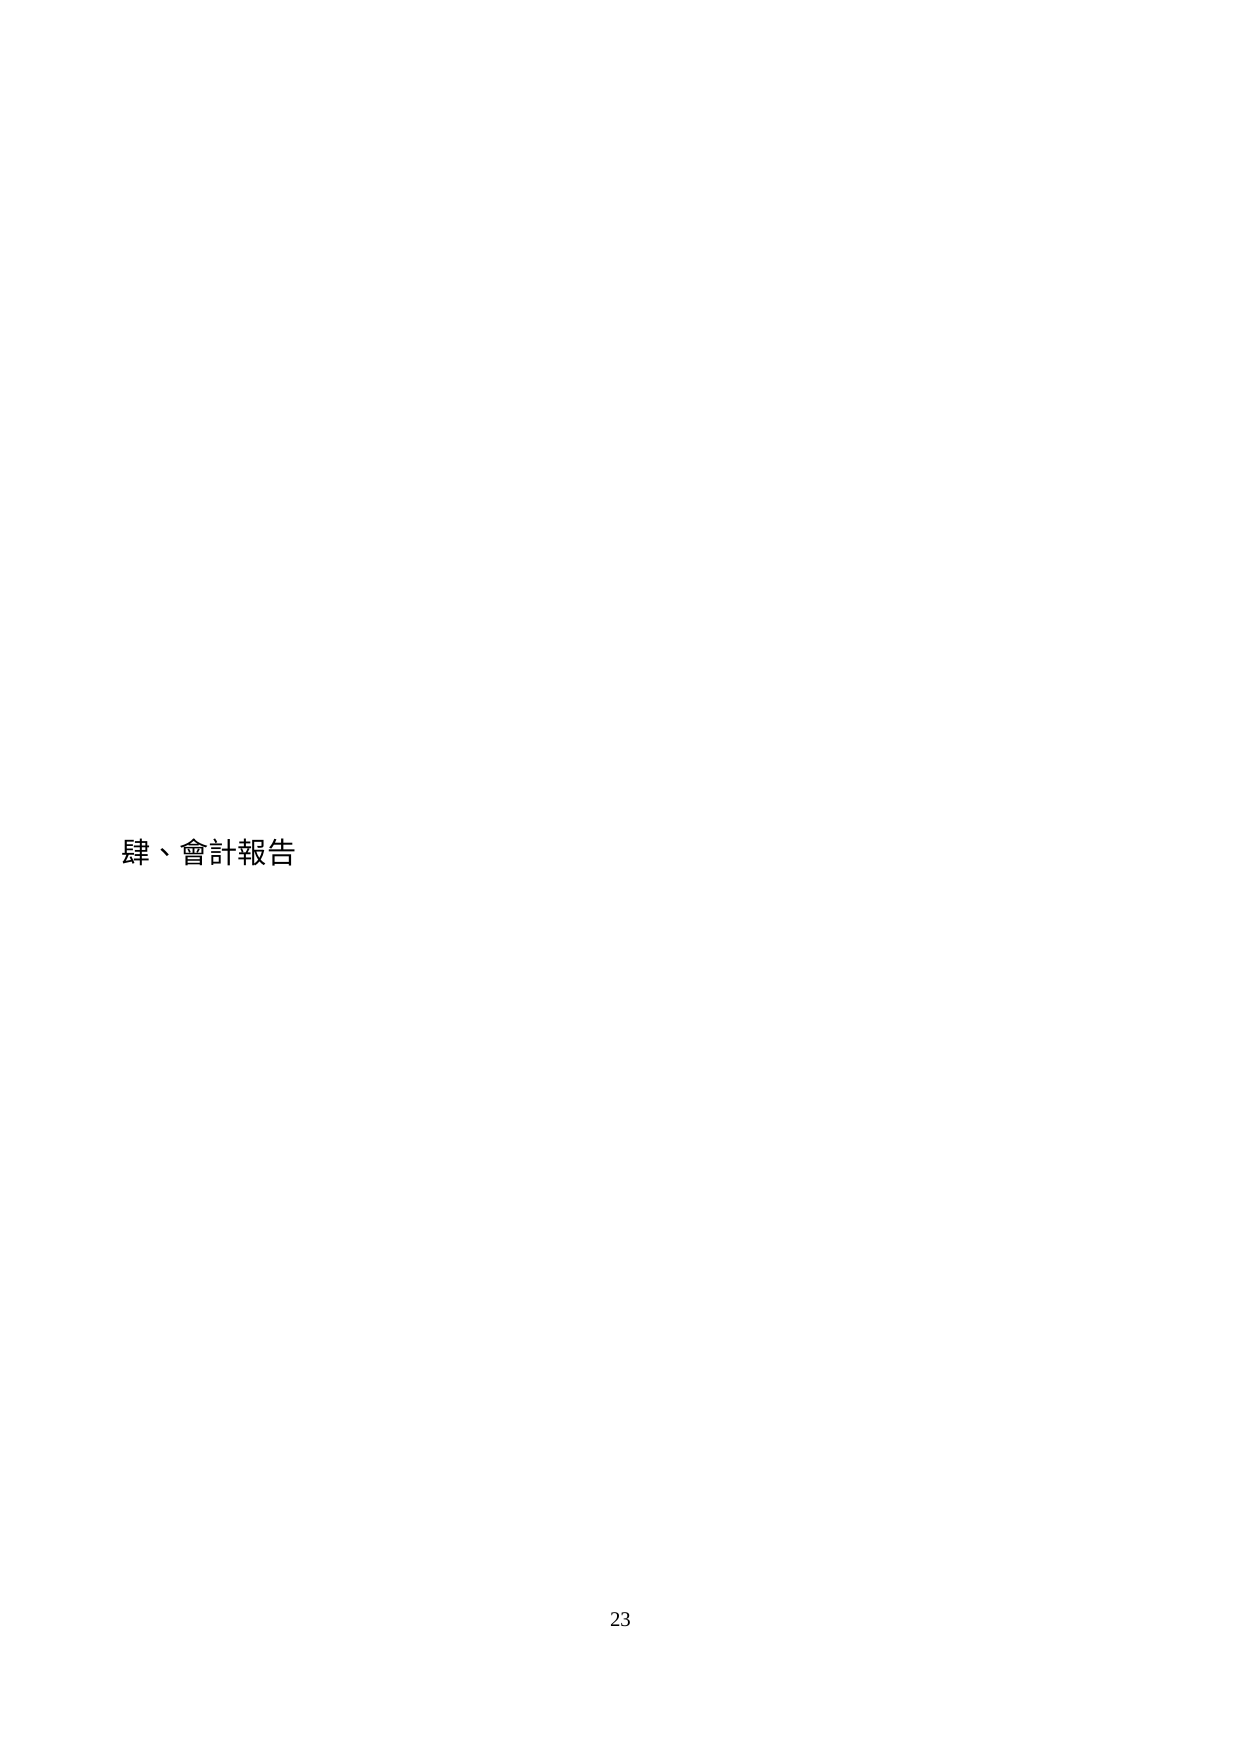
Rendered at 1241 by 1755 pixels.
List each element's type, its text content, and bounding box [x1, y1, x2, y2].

table_cell [996, 810, 1128, 872]
table_cell 肆、會計報告 [118, 810, 996, 872]
